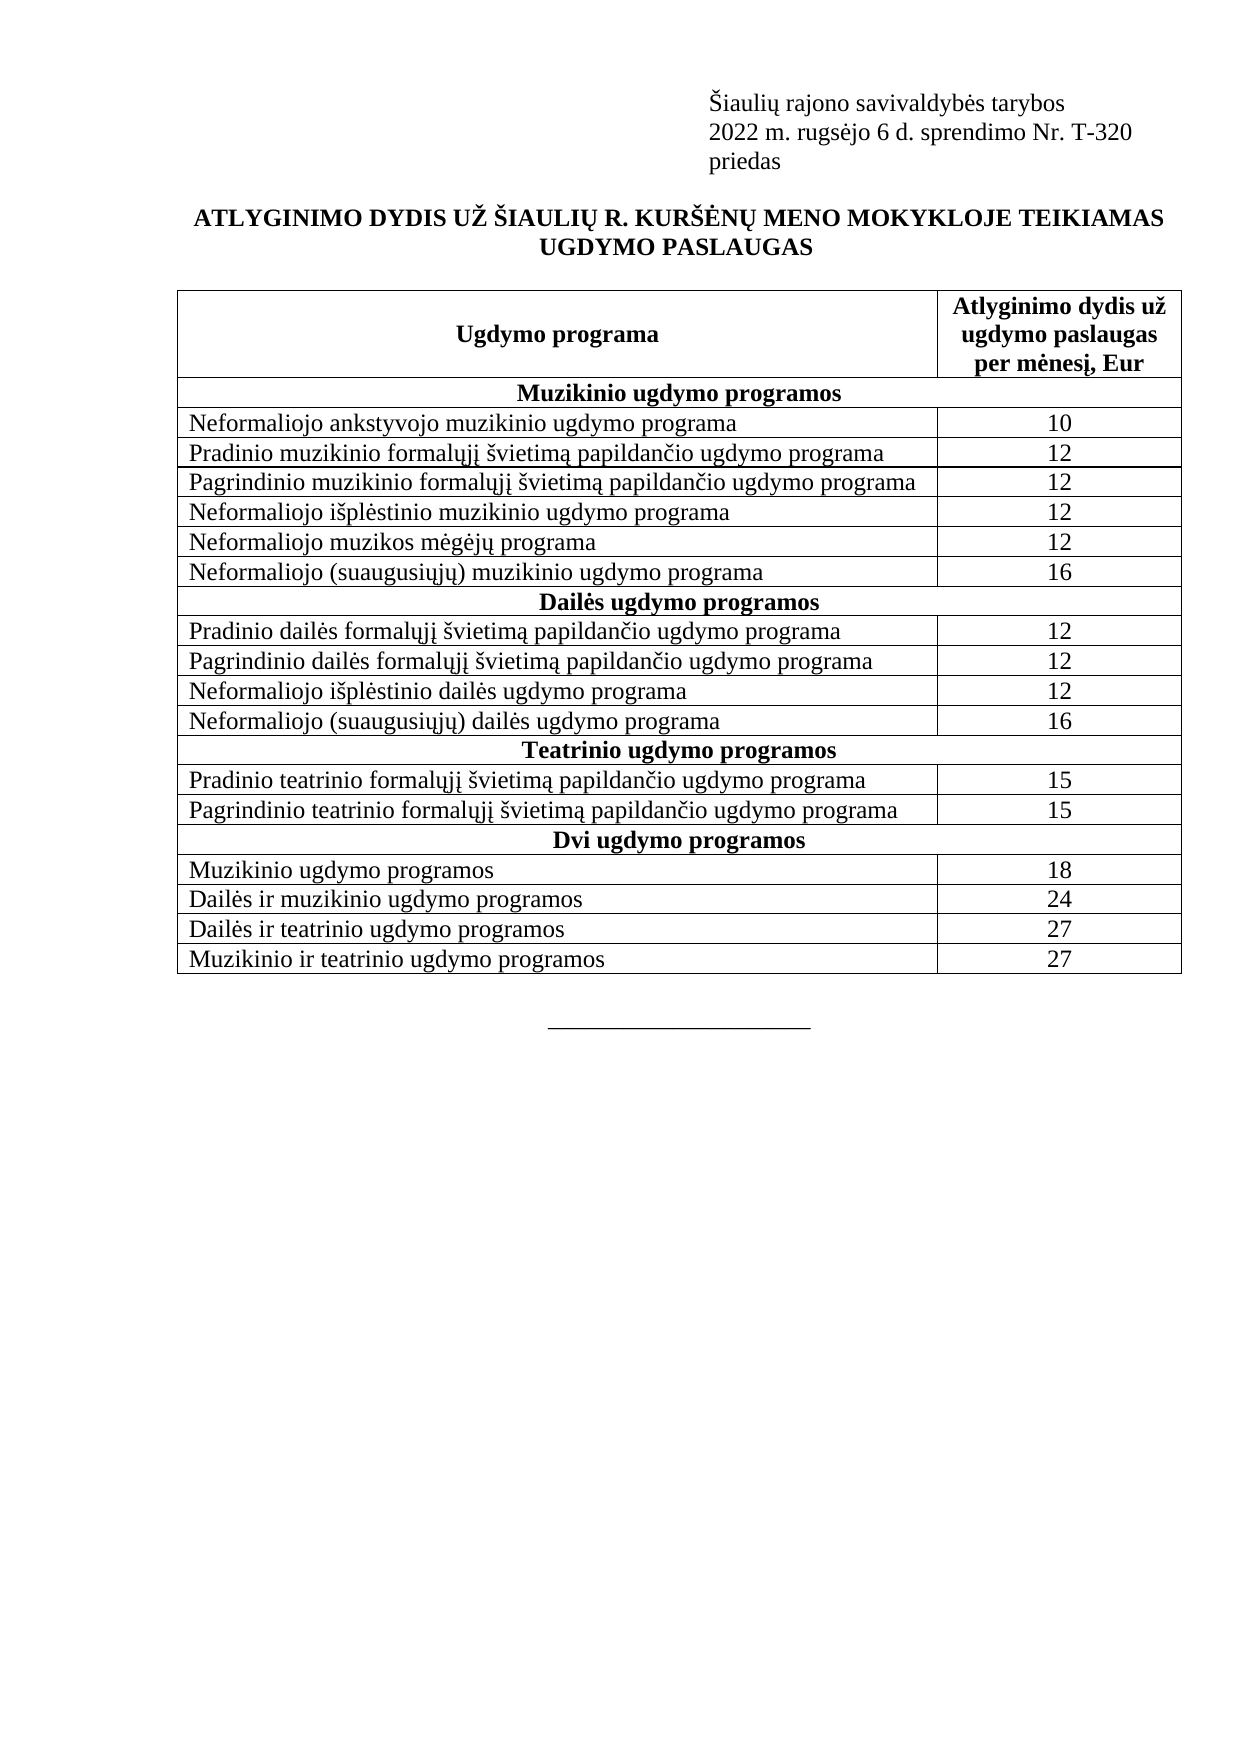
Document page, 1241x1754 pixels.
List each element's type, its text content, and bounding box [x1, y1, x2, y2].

table_cell 12 [938, 646, 1181, 675]
table_cell 12 [938, 438, 1181, 466]
table_cell Pagrindinio muzikinio formalųjį švietimą papildančio ugdymo programa [178, 468, 937, 496]
table_cell 15 [938, 765, 1181, 794]
table_cell 27 [938, 914, 1181, 943]
table_cell Pagrindinio dailės formalųjį švietimą papildančio ugdymo programa [178, 646, 937, 675]
table_cell Neformaliojo (suaugusiųjų) dailės ugdymo programa [178, 706, 937, 734]
table_cell 12 [938, 527, 1181, 556]
text ATLYGINIMO DYDis už šiaulių r. kuršėnų meno mokykloje TEIKIAMas UGDYMO PASLAUGas [177, 203, 1181, 261]
table_cell Neformaliojo ankstyvojo muzikinio ugdymo programa [178, 408, 937, 437]
table_cell Dailės ugdymo programos [178, 587, 1181, 615]
table_cell Neformaliojo muzikos mėgėjų programa [178, 527, 937, 556]
table_cell Muzikinio ugdymo programos [178, 378, 1181, 407]
table_cell 16 [938, 557, 1181, 586]
table_cell 18 [938, 855, 1181, 883]
table_cell Pradinio dailės formalųjį švietimą papildančio ugdymo programa [178, 616, 937, 645]
table_cell Pradinio muzikinio formalųjį švietimą papildančio ugdymo programa [178, 438, 937, 466]
table_cell 16 [938, 706, 1181, 734]
table_cell Teatrinio ugdymo programos [178, 736, 1181, 764]
table_cell Neformaliojo (suaugusiųjų) muzikinio ugdymo programa [178, 557, 937, 586]
text Šiaulių rajono savivaldybės tarybos [709, 88, 1181, 117]
table_cell Neformaliojo išplėstinio muzikinio ugdymo programa [178, 497, 937, 526]
text 2022 m. rugsėjo 6 d. sprendimo Nr. T-320 [709, 117, 1181, 146]
table_cell 12 [938, 616, 1181, 645]
text _____________________ [177, 1003, 1181, 1031]
table_cell 24 [938, 885, 1181, 913]
table_cell Pagrindinio teatrinio formalųjį švietimą papildančio ugdymo programa [178, 795, 937, 824]
table_header Atlyginimo dydis už ugdymo paslaugas per mėnesį, Eur [938, 291, 1181, 377]
table_header Ugdymo programa [178, 291, 937, 377]
table_cell 12 [938, 676, 1181, 705]
table_cell Neformaliojo išplėstinio dailės ugdymo programa [178, 676, 937, 705]
table_cell 27 [938, 944, 1181, 973]
table_cell Dvi ugdymo programos [178, 825, 1181, 854]
table_cell Pradinio teatrinio formalųjį švietimą papildančio ugdymo programa [178, 765, 937, 794]
table_cell 15 [938, 795, 1181, 824]
table_cell Muzikinio ugdymo programos [178, 855, 937, 883]
table_cell Muzikinio ir teatrinio ugdymo programos [178, 944, 937, 973]
table_cell Dailės ir teatrinio ugdymo programos [178, 914, 937, 943]
table_cell 12 [938, 468, 1181, 496]
table_cell 10 [938, 408, 1181, 437]
text priedas [177, 146, 1181, 175]
table_cell Dailės ir muzikinio ugdymo programos [178, 885, 937, 913]
table_cell 12 [938, 497, 1181, 526]
